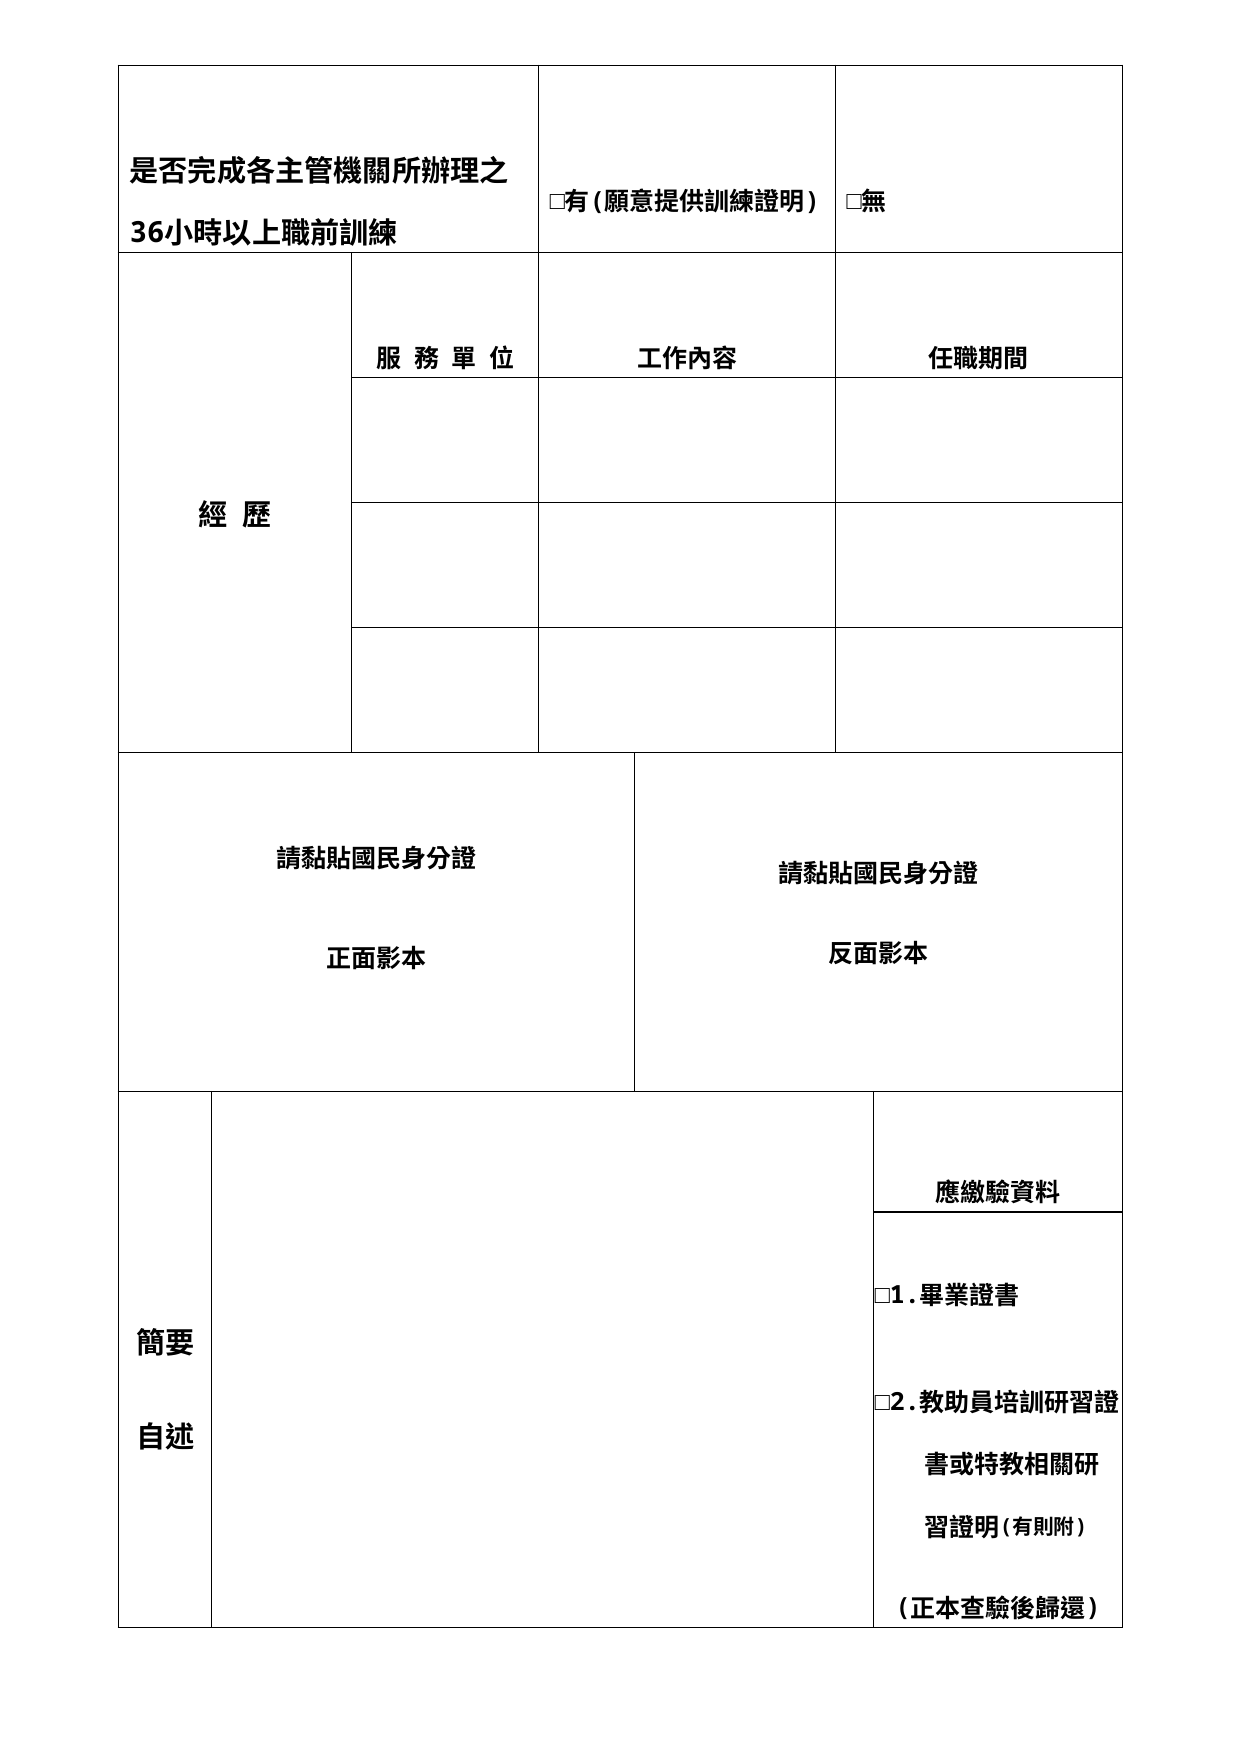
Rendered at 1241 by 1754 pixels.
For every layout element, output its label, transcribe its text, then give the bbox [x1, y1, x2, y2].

table_cell 服 務 單 位 [352, 253, 538, 377]
table_cell 工作內容 [539, 253, 835, 377]
table_cell 是否完成各主管機關所辦理之36小時以上職前訓練 [119, 66, 538, 252]
table_cell [539, 378, 835, 502]
table_cell 簡要 自述 [119, 1092, 211, 1627]
table_cell [539, 628, 835, 752]
table_cell 應繳驗資料 [874, 1092, 1122, 1211]
table_cell [352, 503, 538, 627]
table_cell [836, 503, 1122, 627]
table_cell [836, 628, 1122, 752]
table_cell [539, 503, 835, 627]
table_cell □1.畢業證書 □2.教助員培訓研習證書或特教相關研習證明(有則附) (正本查驗後歸還) [874, 1213, 1122, 1627]
table_cell [352, 628, 538, 752]
table_cell 請黏貼國民身分證 正面影本 [119, 753, 634, 1091]
table_cell □有(願意提供訓練證明) [539, 66, 835, 252]
table_cell 請黏貼國民身分證 反面影本 [635, 753, 1122, 1091]
table_cell 經 歷 [119, 253, 351, 752]
table_cell [352, 378, 538, 502]
table_cell [836, 378, 1122, 502]
table_cell 任職期間 [836, 253, 1122, 377]
table_cell [212, 1092, 873, 1627]
table_cell □無 [836, 66, 1122, 252]
